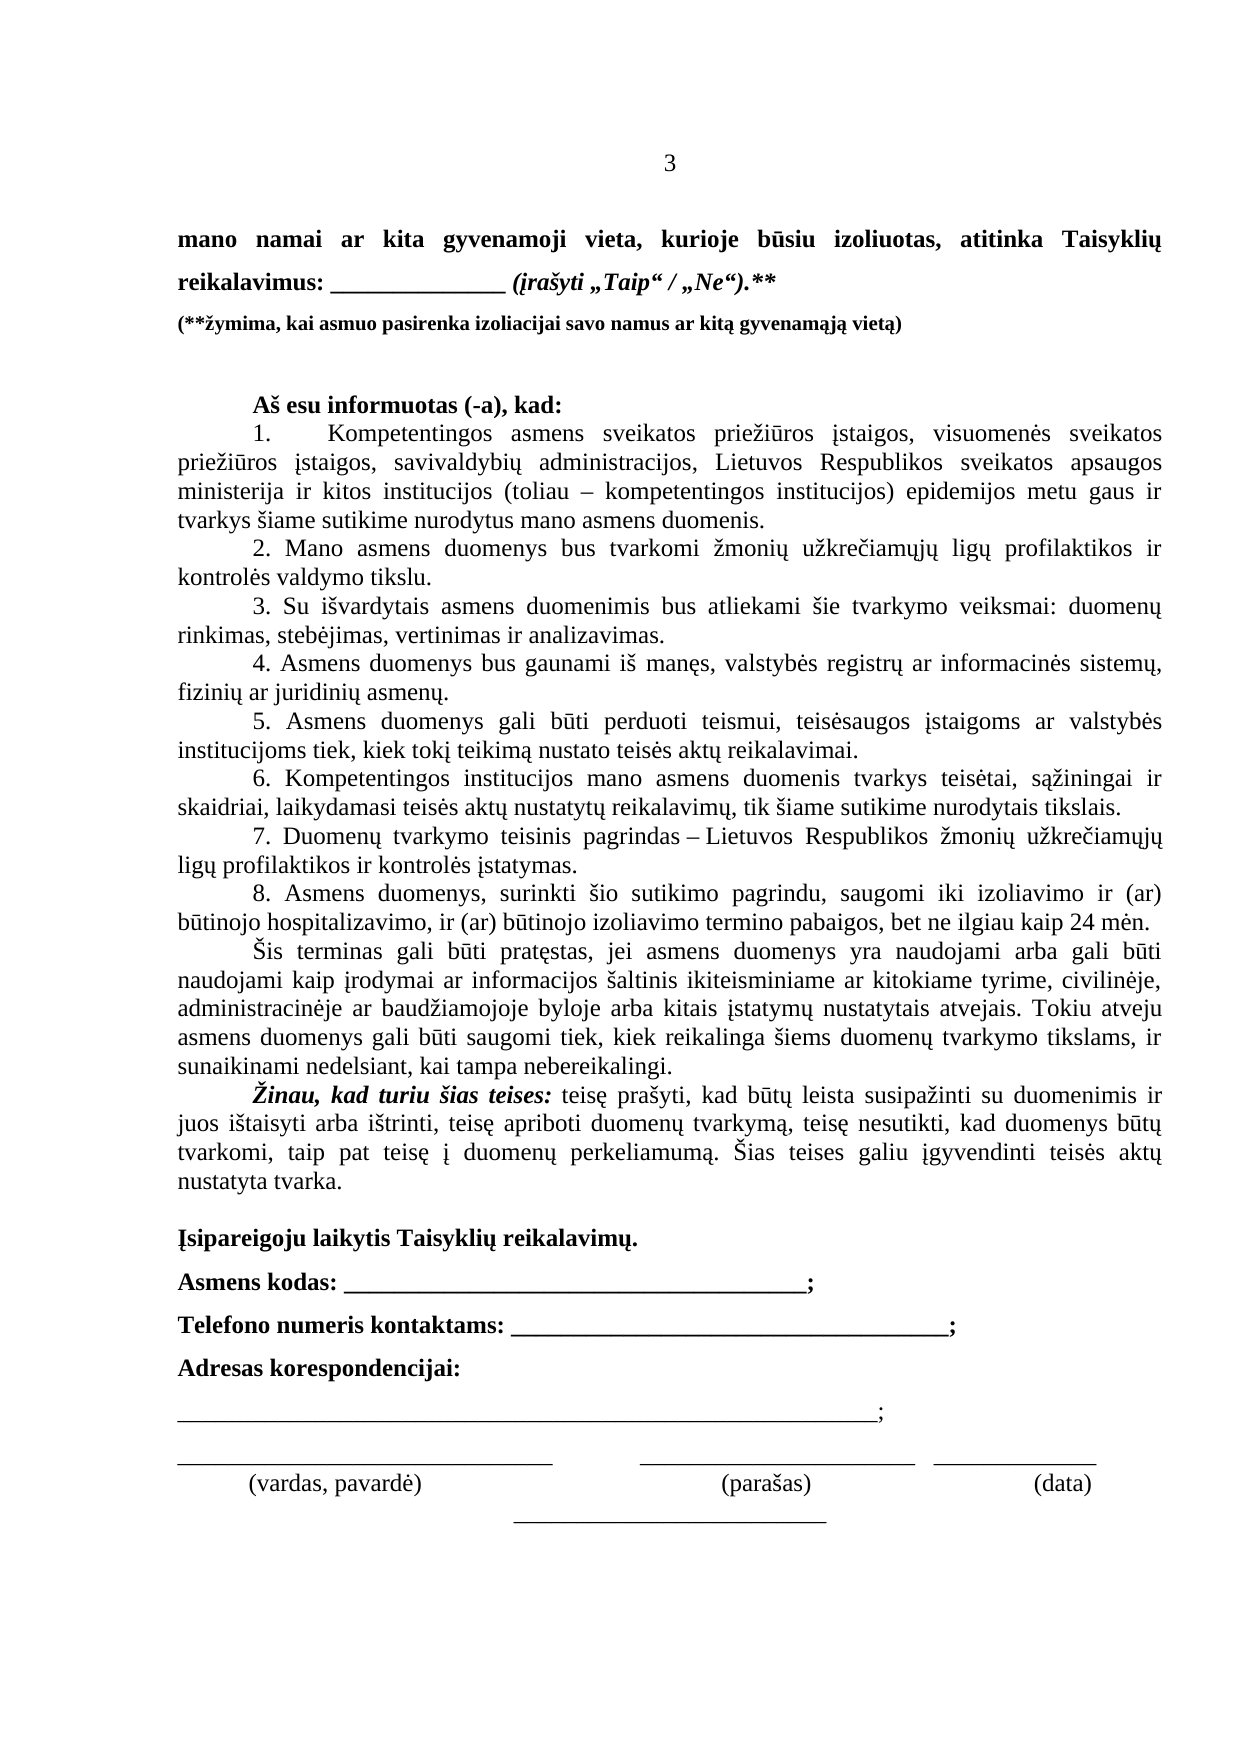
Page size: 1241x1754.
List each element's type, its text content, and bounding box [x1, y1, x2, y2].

text Įsipareigoju laikytis Taisyklių reikalavimų. [177, 1223, 1163, 1252]
text Žinau, kad turiu šias teises: teisę prašyti, kad būtų leista susipažinti su duomenimis ir juos ištaisyti arba ištrinti, teisę apriboti duomenų tvarkymą, teisę nesutikti, kad duomenys būtų tvarkomi, taip pat teisę į duomenų perkeliamumą. Šias teises galiu įgyvendinti teisės aktų nustatyta tvarka. [177, 1080, 1163, 1195]
text 4. Asmens duomenys bus gaunami iš manęs, valstybės registrų ar informacinės sistemų, fizinių ar juridinių asmenų. [177, 648, 1163, 706]
text 5. Asmens duomenys gali būti perduoti teismui, teisėsaugos įstaigoms ar valstybės institucijoms tiek, kiek tokį teikimą nustato teisės aktų reikalavimai. [177, 706, 1163, 763]
text 1. Kompetentingos asmens sveikatos priežiūros įstaigos, visuomenės sveikatos priežiūros įstaigos, savivaldybių administracijos, Lietuvos Respublikos sveikatos apsaugos ministerija ir kitos institucijos (toliau – kompetentingos institucijos) epidemijos metu gaus ir tvarkys šiame sutikime nurodytus mano asmens duomenis. [177, 418, 1163, 533]
text ______________________________ ______________________ _____________ [177, 1439, 1163, 1468]
text 6. Kompetentingos institucijos mano asmens duomenis tvarkys teisėtai, sąžiningai ir skaidriai, laikydamasi teisės aktų nustatytų reikalavimų, tik šiame sutikime nurodytais tikslais. [177, 763, 1163, 821]
text 8. Asmens duomenys, surinkti šio sutikimo pagrindu, saugomi iki izoliavimo ir (ar) būtinojo hospitalizavimo, ir (ar) būtinojo izoliavimo termino pabaigos, bet ne ilgiau kaip 24 mėn. [177, 878, 1163, 936]
text Asmens kodas: _____________________________________; [177, 1267, 1163, 1295]
text Telefono numeris kontaktams: ___________________________________; [177, 1310, 1163, 1338]
text Šis terminas gali būti pratęstas, jei asmens duomenys yra naudojami arba gali būti naudojami kaip įrodymai ar informacijos šaltinis ikiteisminiame ar kitokiame tyrime, civilinėje, administracinėje ar baudžiamojoje byloje arba kitais įstatymų nustatytais atvejais. Tokiu atveju asmens duomenys gali būti saugomi tiek, kiek reikalinga šiems duomenų tvarkymo tikslams, ir sunaikinami nedelsiant, kai tampa nebereikalingi. [177, 936, 1163, 1080]
text 3. Su išvardytais asmens duomenimis bus atliekami šie tvarkymo veiksmai: duomenų rinkimas, stebėjimas, vertinimas ir analizavimas. [177, 591, 1163, 648]
text 7. Duomenų tvarkymo teisinis pagrindas – Lietuvos Respublikos žmonių užkrečiamųjų ligų profilaktikos ir kontrolės įstatymas. [177, 821, 1163, 878]
text (**žymima, kai asmuo pasirenka izoliacijai savo namus ar kitą gyvenamąją vietą) [177, 311, 1163, 335]
text 2. Mano asmens duomenys bus tvarkomi žmonių užkrečiamųjų ligų profilaktikos ir kontrolės valdymo tikslu. [177, 533, 1163, 591]
text Aš esu informuotas (-a), kad: [177, 390, 1163, 418]
text (vardas, pavardė) (parašas) (data) [177, 1468, 1163, 1497]
text _________________________ [177, 1497, 1163, 1525]
text mano namai ar kita gyvenamoji vieta, kurioje būsiu izoliuotas, atitinka Taisyklių reikalavimus: ______________ (įrašyti „Taip“ / „Ne“).** [177, 224, 1163, 296]
text Adresas korespondencijai: ________________________________________________________; [177, 1353, 1163, 1425]
